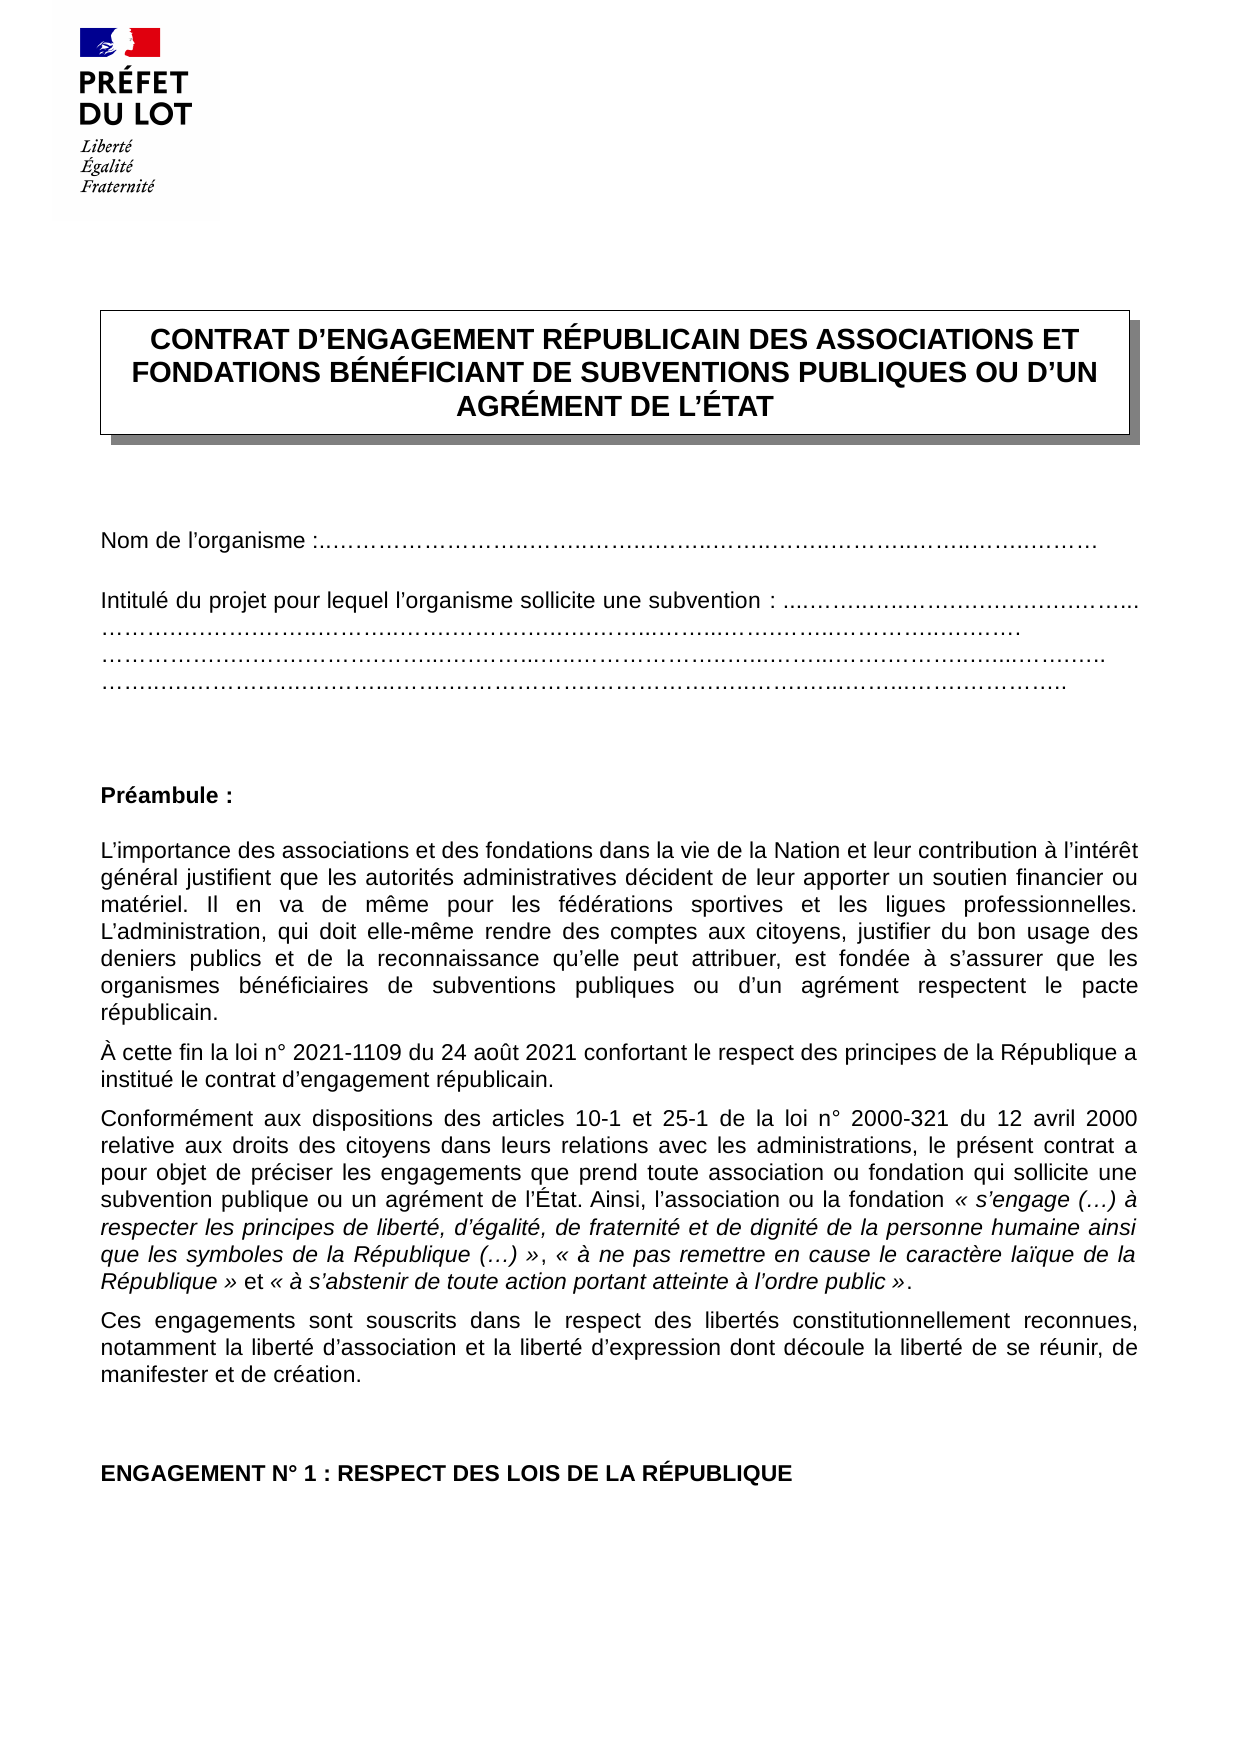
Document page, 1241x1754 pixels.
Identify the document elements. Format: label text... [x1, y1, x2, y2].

text L’importance des associations et des fondations dans la vie de la Nation et leur contribution à l’intérêt général justifient que les autorités administratives décident de leur apporter un soutien financier ou matériel. Il en va de même pour les fédérations sportives et les ligues professionnelles. L’administration, qui doit elle-même rendre des comptes aux citoyens, justifier du bon usage des deniers publics et de la reconnaissance qu’elle peut attribuer, est fondée à s’assurer que les organismes bénéficiaires de subventions publiques ou d’un agrément respectent le pacte républicain. [100, 836, 1140, 1026]
picture [52, 0, 221, 221]
text Préambule : [100, 782, 1140, 809]
text Nom de l’organisme :..……………………..……..……..….…..……..……..………..……..……..……… [100, 526, 1140, 553]
text ENGAGEMENT N° 1 : RESPECT DES LOIS DE LA RÉPUBLIQUE [100, 1460, 1140, 1487]
text CONTRAT D’ENGAGEMENT RÉPUBLICAIN DES ASSOCIATIONS ET FONDATIONS BÉNÉFICIANT DE SUBVENTIONS PUBLIQUES OU D’UN AGRÉMENT DE L’ÉTAT [101, 311, 1129, 434]
text Conformément aux dispositions des articles 10-1 et 25-1 de la loi n° 2000-321 du 12 avril 2000 relative aux droits des citoyens dans leurs relations avec les administrations, le présent contrat a pour objet de préciser les engagements que prend toute association ou fondation qui sollicite une subvention publique ou un agrément de l’État. Ainsi, l’association ou la fondation « s’engage (…) à respecter les principes de liberté, d’égalité, de fraternité et de dignité de la personne humaine ainsi que les symboles de la République (…) », « à ne pas remettre en cause le caractère laïque de la République » et « à s’abstenir de toute action portant atteinte à l’ordre public ». [100, 1104, 1140, 1294]
text À cette fin la loi n° 2021-1109 du 24 août 2021 confortant le respect des principes de la République a institué le contrat d’engagement républicain. [100, 1038, 1140, 1092]
text Ces engagements sont souscrits dans le respect des libertés constitutionnellement reconnues, notamment la liberté d’association et la liberté d’expression dont découle la liberté de se réunir, de manifester et de création. [100, 1307, 1140, 1388]
text Intitulé du projet pour lequel l’organisme sollicite une subvention : ....……..…..…….….….….….……...……….….…….……..………..…….……….…..….……...……...…….……..…………..….…….…………….….…….……….……...….……...…..………………..…...……...…….………..…....…….…..……..….……….…..….……...…….……………….…………….…..…….…...……...…….………….. [100, 586, 1140, 695]
